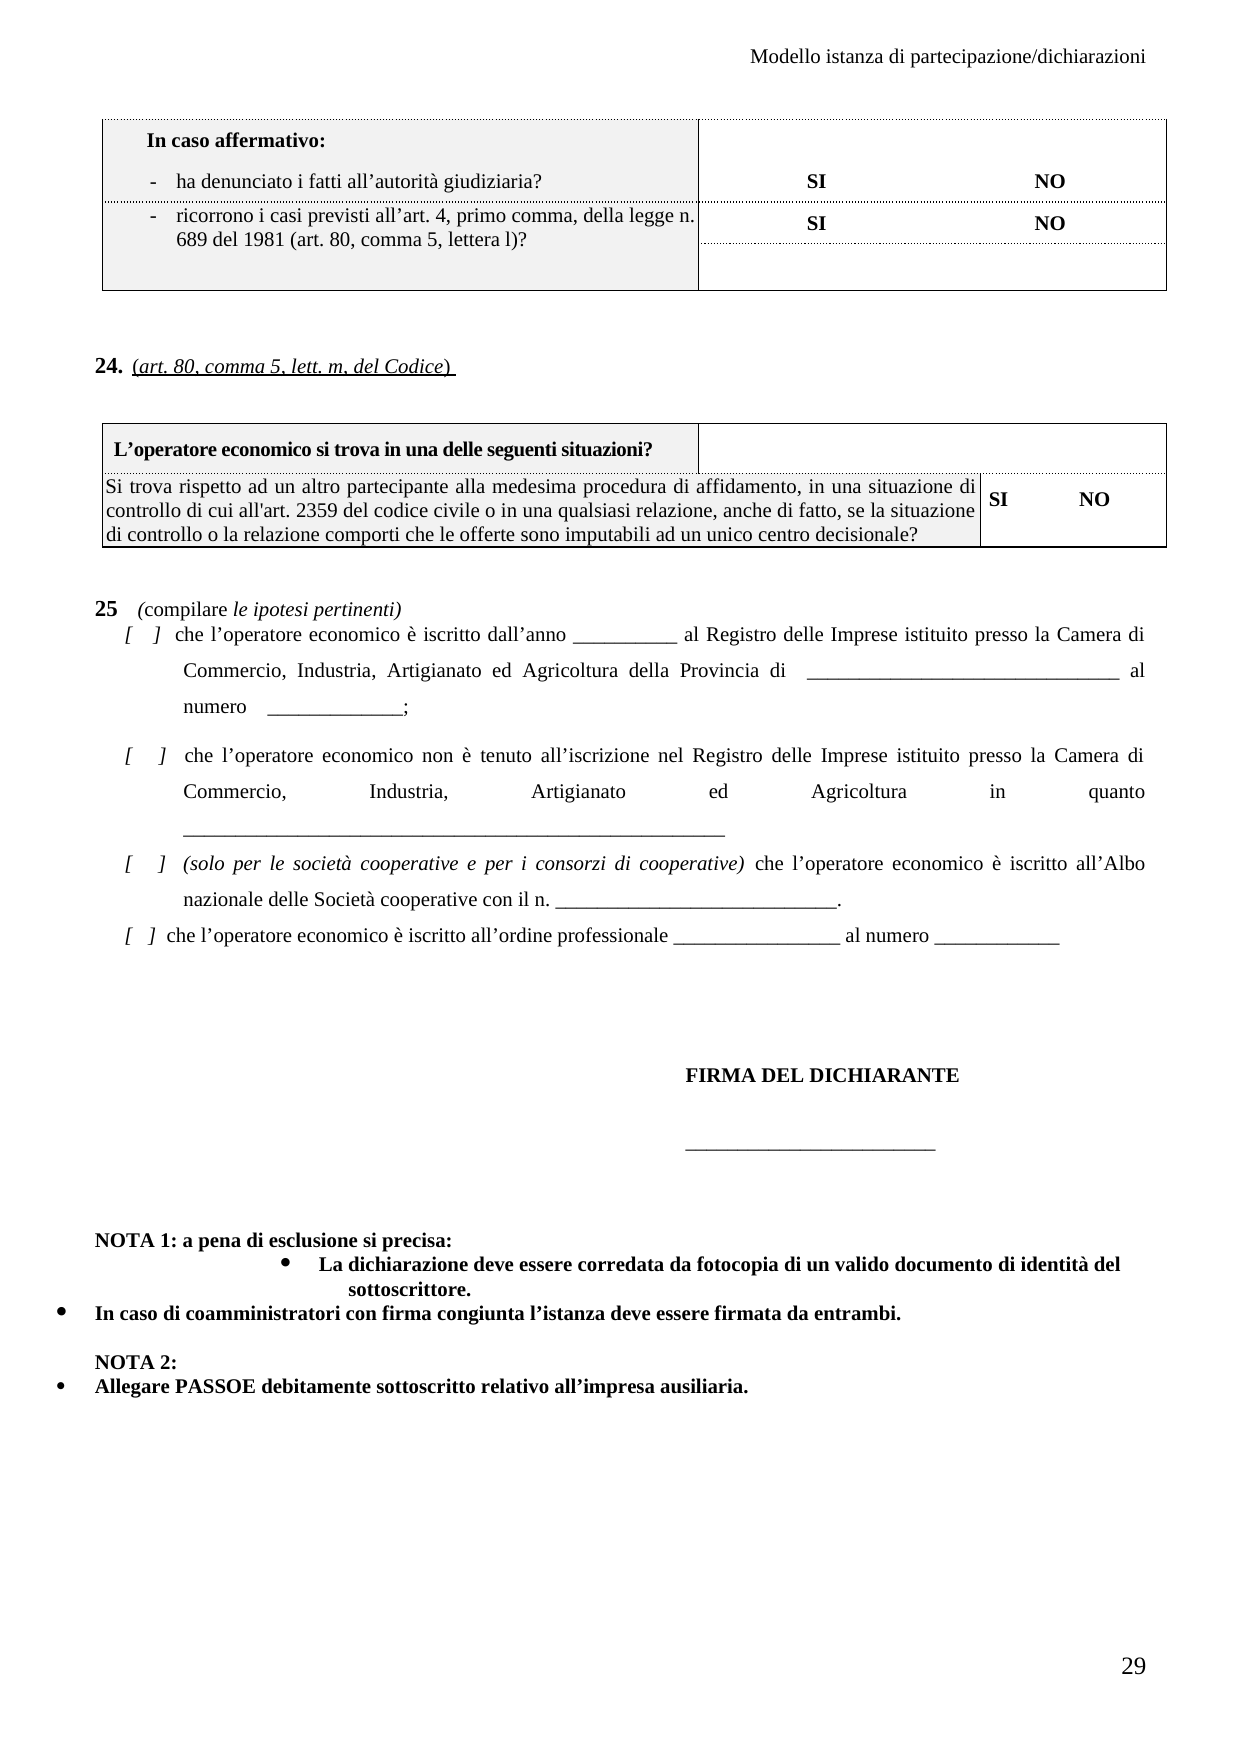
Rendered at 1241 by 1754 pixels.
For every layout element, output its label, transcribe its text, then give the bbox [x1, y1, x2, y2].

text [ ] che l’operatore economico è iscritto all’ordine professionale ________________ al numero ____________ [124, 923, 1146, 947]
list (compilare le ipotesi pertinenti) [94, 596, 1146, 622]
table_cell In caso affermativo: [103, 119, 698, 160]
table_cell [699, 119, 1166, 160]
table_header [699, 424, 1166, 473]
table_cell - ha denunciato i fatti all’autorità giudiziaria? [103, 160, 698, 201]
list (art. 80, comma 5, lett. m, del Codice) [94, 352, 1141, 378]
table_cell NO [929, 201, 1166, 243]
list La dichiarazione deve essere corredata da fotocopia di un valido documento di identità del sottoscrittore. [281, 1252, 1146, 1301]
list Allegare PASSOE debitamente sottoscritto relativo all’impresa ausiliaria. [57, 1374, 1146, 1398]
table_cell SI [981, 473, 1071, 546]
text FIRMA DEL DICHIARANTE [685, 1055, 1146, 1089]
text ________________________ [611, 1122, 1146, 1155]
table_header L’operatore economico si trova in una delle seguenti situazioni? [103, 424, 698, 473]
table_cell Si trova rispetto ad un altro partecipante alla medesima procedura di affidamento, in una situazione di controllo di cui all'art. 2359 del codice civile o in una qualsiasi relazione, anche di fatto, se la situazione di controllo o la relazione comporti che le offerte sono imputabili ad un unico centro decisionale? [103, 473, 980, 546]
text NOTA 2: [94, 1349, 1146, 1374]
list In caso di coamministratori con firma congiunta l’istanza deve essere firmata da entrambi. [57, 1301, 1146, 1326]
text NOTA 1: a pena di esclusione si precisa: [94, 1228, 1146, 1252]
table_cell SI [699, 201, 929, 243]
table_cell [699, 243, 1166, 290]
text [ ] (solo per le società cooperative e per i consorzi di cooperative) che l’operatore economico è iscritto all’Albo nazionale delle Società cooperative con il n. ___________________________. [124, 851, 1146, 911]
text [ ] che l’operatore economico non è tenuto all’iscrizione nel Registro delle Imprese istituito presso la Camera di Commercio, Industria, Artigianato ed Agricoltura in quanto ____________________________________________________ [124, 742, 1146, 839]
table_cell SI [699, 160, 929, 201]
text [ ] che l’operatore economico è iscritto dall’anno __________ al Registro delle Imprese istituito presso la Camera di Commercio, Industria, Artigianato ed Agricoltura della Provincia di ______________________________ al numero _____________; [124, 622, 1146, 718]
table_cell NO [929, 160, 1166, 201]
table_cell - ricorrono i casi previsti all’art. 4, primo comma, della legge n. 689 del 1981 (art. 80, comma 5, lettera l)? [103, 201, 698, 290]
table_cell NO [1071, 473, 1166, 546]
